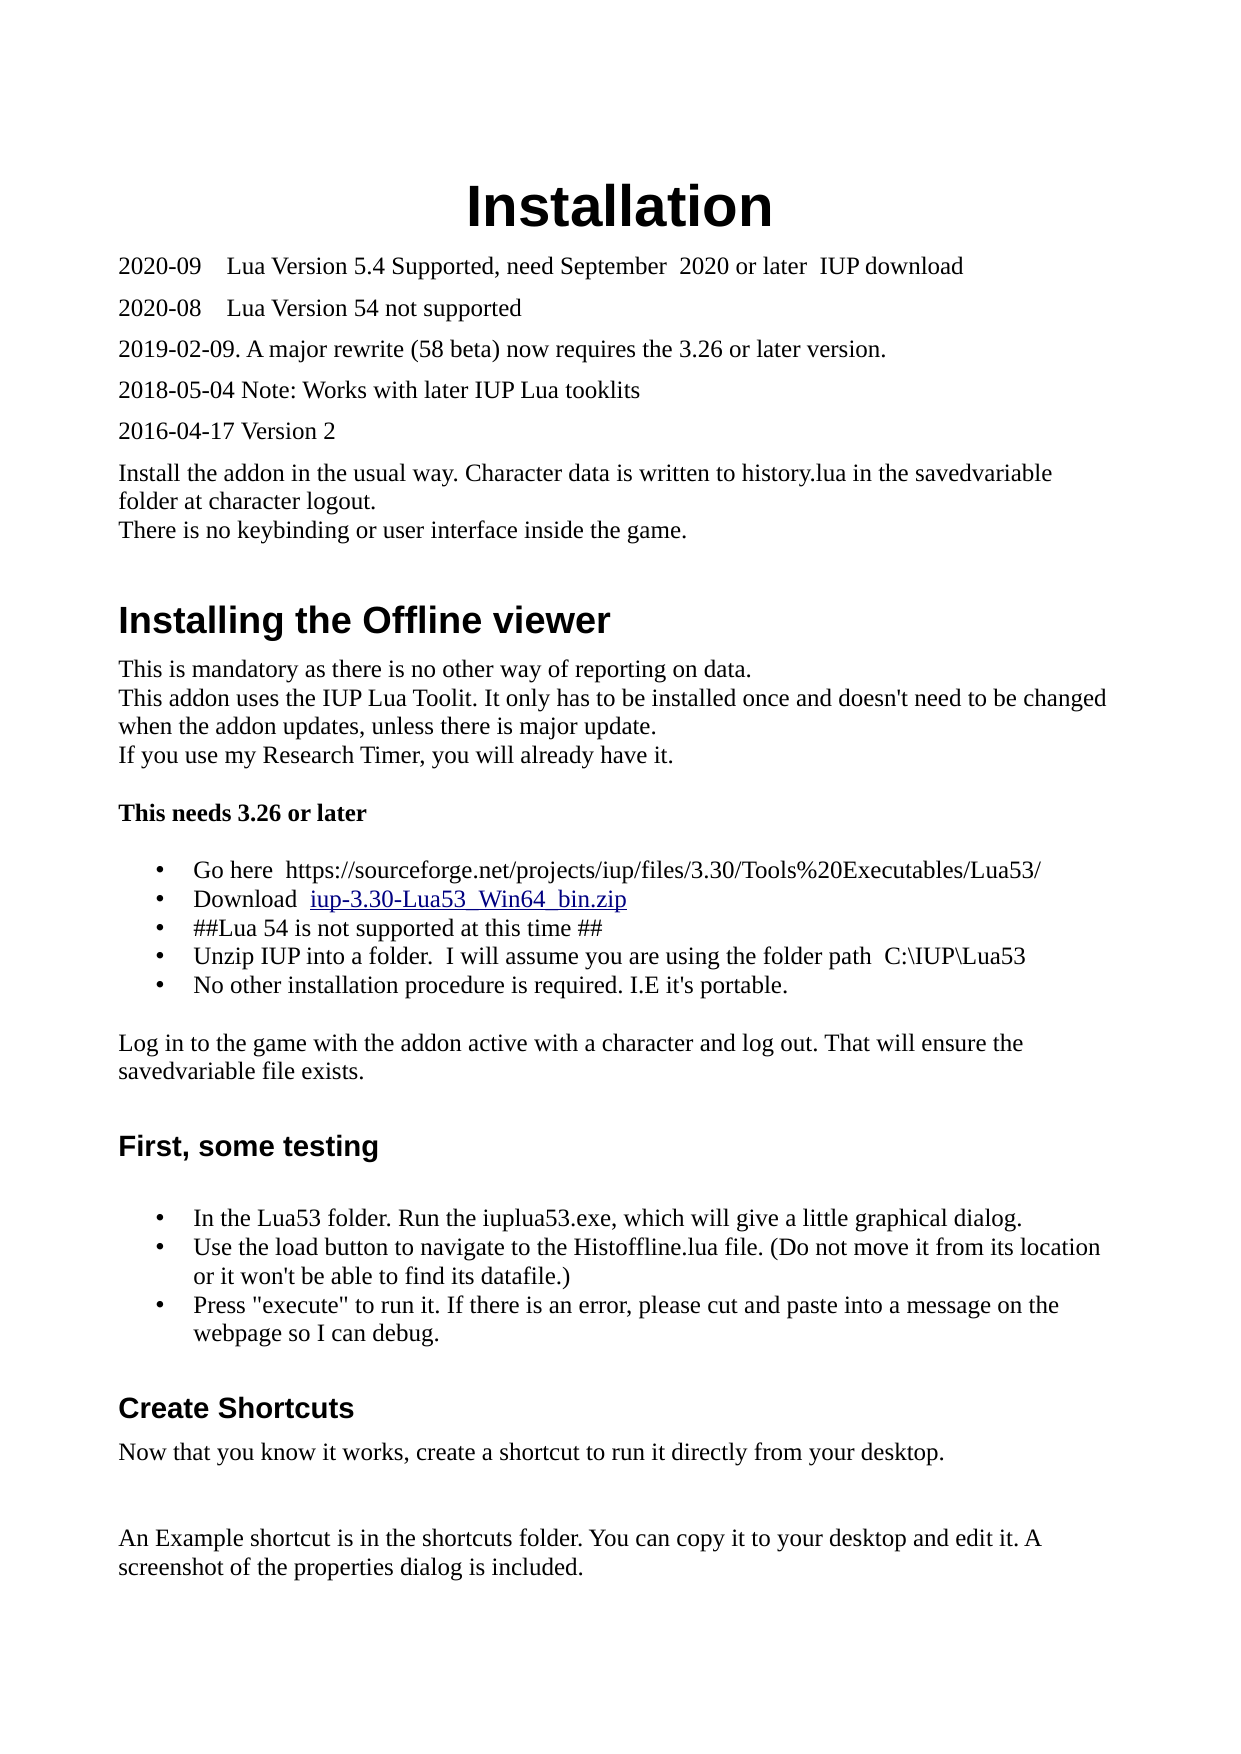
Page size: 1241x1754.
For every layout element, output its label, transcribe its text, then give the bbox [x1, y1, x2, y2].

subtitle Create Shortcuts [118, 1391, 1122, 1424]
list Go here https://sourceforge.net/projects/iup/files/3.30/Tools%20Executables/Lua53/ [156, 855, 1122, 884]
text If you use my Research Timer, you will already have it. [118, 740, 1122, 769]
subtitle First, some testing [118, 1128, 1122, 1162]
list Press "execute" to run it. If there is an error, please cut and paste into a message on the webpage so I can debug. [156, 1290, 1122, 1347]
text Now that you know it works, create a shortcut to run it directly from your desktop. [118, 1437, 1122, 1466]
text 2020-09 Lua Version 5.4 Supported, need September 2020 or later IUP download [118, 251, 1122, 280]
list In the Lua53 folder. Run the iuplua53.exe, which will give a little graphical dialog. [156, 1203, 1122, 1232]
text 2018-05-04 Note: Works with later IUP Lua tooklits [118, 375, 1122, 404]
list Unzip IUP into a folder. I will assume you are using the folder path C:\IUP\Lua53 [156, 941, 1122, 970]
subtitle Installing the Offline viewer [118, 598, 1122, 641]
text This addon uses the IUP Lua Toolit. It only has to be installed once and doesn't need to be changed when the addon updates, unless there is major update. [118, 683, 1122, 740]
text Log in to the game with the addon active with a character and log out. That will ensure the savedvariable file exists. [118, 1028, 1122, 1085]
text This needs 3.26 or later [118, 798, 1122, 826]
text 2020-08 Lua Version 54 not supported [118, 293, 1122, 321]
list No other installation procedure is required. I.E it's portable. [156, 970, 1122, 999]
list Use the load button to navigate to the Histoffline.lua file. (Do not move it from its location or it won't be able to find its datafile.) [156, 1232, 1122, 1290]
list ##Lua 54 is not supported at this time ## [156, 913, 1122, 941]
text An Example shortcut is in the shortcuts folder. You can copy it to your desktop and edit it. A screenshot of the properties dialog is included. [118, 1523, 1122, 1581]
list Download iup-3.30-Lua53_Win64_bin.zip [156, 884, 1122, 913]
text 2016-04-17 Version 2 [118, 416, 1122, 445]
title Installation [118, 172, 1122, 239]
text There is no keybinding or user interface inside the game. [118, 515, 1122, 544]
text This is mandatory as there is no other way of reporting on data. [118, 654, 1122, 683]
text Install the addon in the usual way. Character data is written to history.lua in the savedvariable folder at character logout. [118, 458, 1122, 515]
text 2019-02-09. A major rewrite (58 beta) now requires the 3.26 or later version. [118, 334, 1122, 363]
